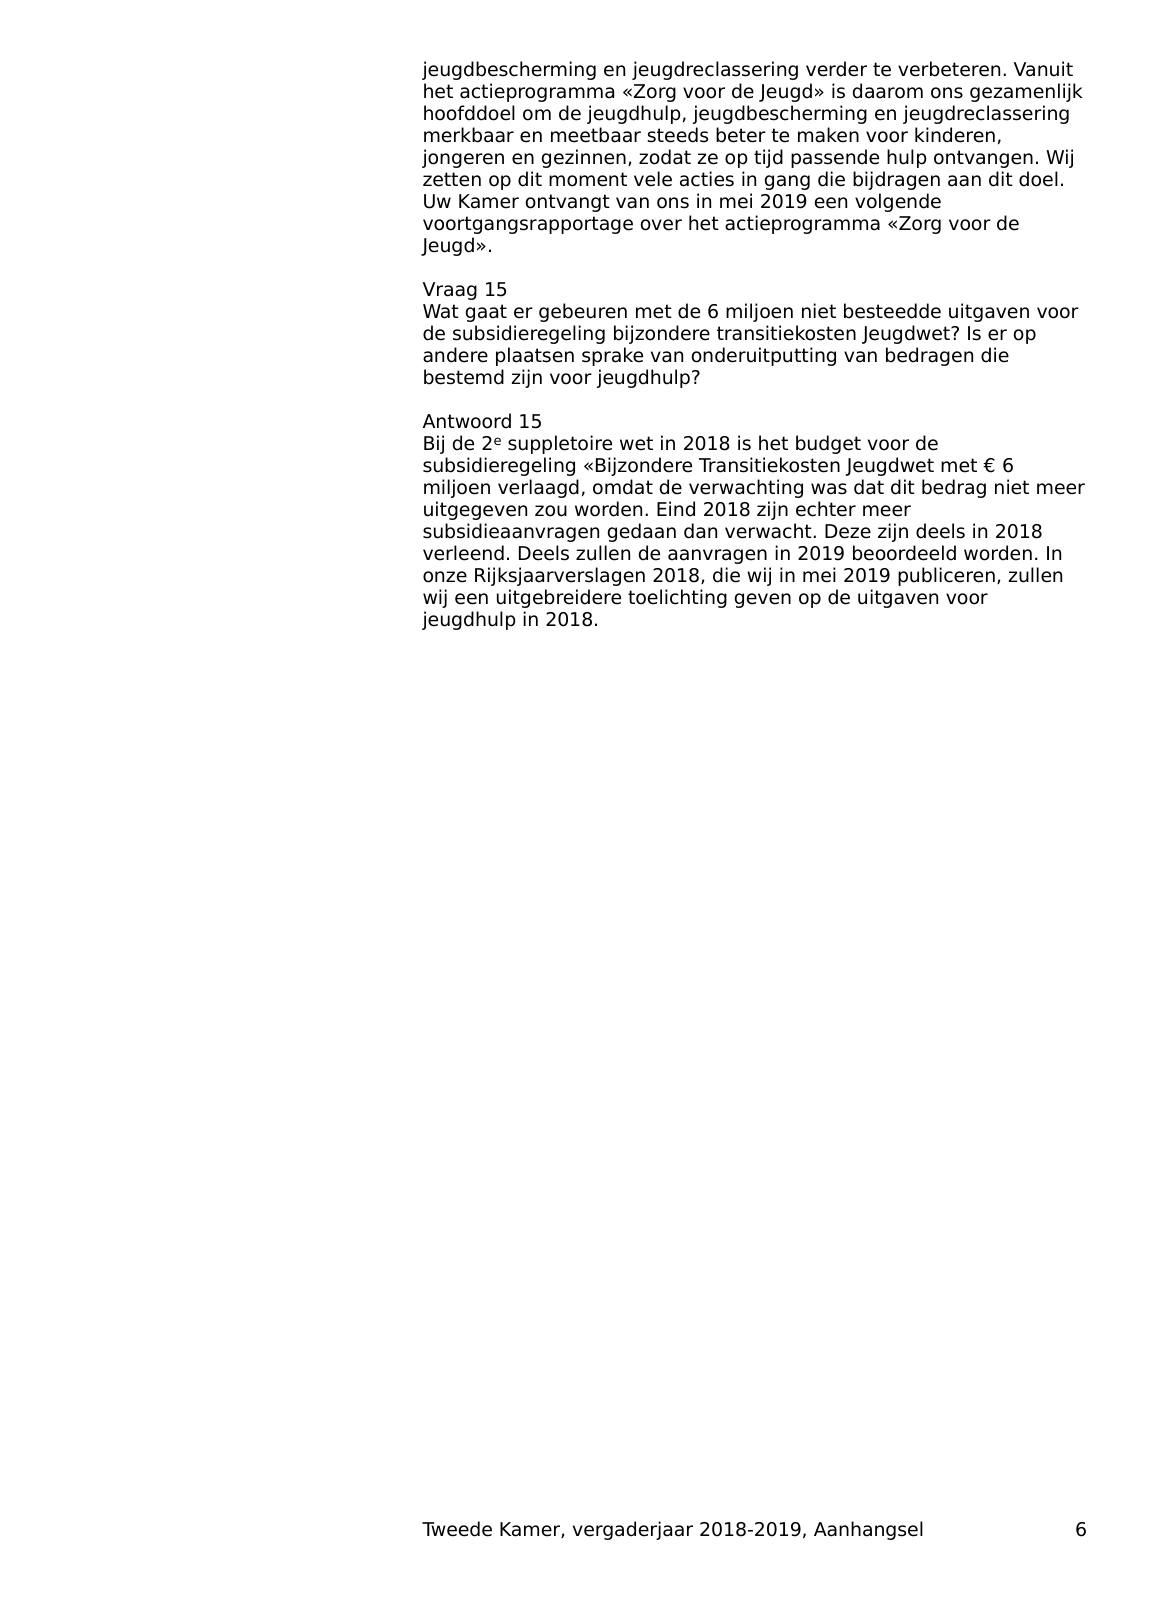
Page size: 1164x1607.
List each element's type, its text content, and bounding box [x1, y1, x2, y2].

text jeugdbescherming en jeugdreclassering verder te verbeteren. Vanuit het actieprogramma «Zorg voor de Jeugd» is daarom ons gezamenlijk hoofddoel om de jeugdhulp, jeugdbescherming en jeugdreclassering merkbaar en meetbaar steeds beter te maken voor kinderen, jongeren en gezinnen, zodat ze op tijd passende hulp ontvangen. Wij zetten op dit moment vele acties in gang die bijdragen aan dit doel. Uw Kamer ontvangt van ons in mei 2019 een volgende voortgangsrapportage over het actieprogramma «Zorg voor de Jeugd». [422, 59, 1087, 257]
text Antwoord 15 [422, 411, 1087, 433]
text Wat gaat er gebeuren met de 6 miljoen niet besteedde uitgaven voor de subsidieregeling bijzondere transitiekosten Jeugdwet? Is er op andere plaatsen sprake van onderuitputting van bedragen die bestemd zijn voor jeugdhulp? [422, 301, 1087, 389]
text Bij de 2e suppletoire wet in 2018 is het budget voor de subsidieregeling «Bijzondere Transitiekosten Jeugdwet met € 6 miljoen verlaagd, omdat de verwachting was dat dit bedrag niet meer uitgegeven zou worden. Eind 2018 zijn echter meer subsidieaanvragen gedaan dan verwacht. Deze zijn deels in 2018 verleend. Deels zullen de aanvragen in 2019 beoordeeld worden. In onze Rijksjaarverslagen 2018, die wij in mei 2019 publiceren, zullen wij een uitgebreidere toelichting geven op de uitgaven voor jeugdhulp in 2018. [422, 433, 1087, 631]
text Vraag 15 [422, 279, 1087, 301]
